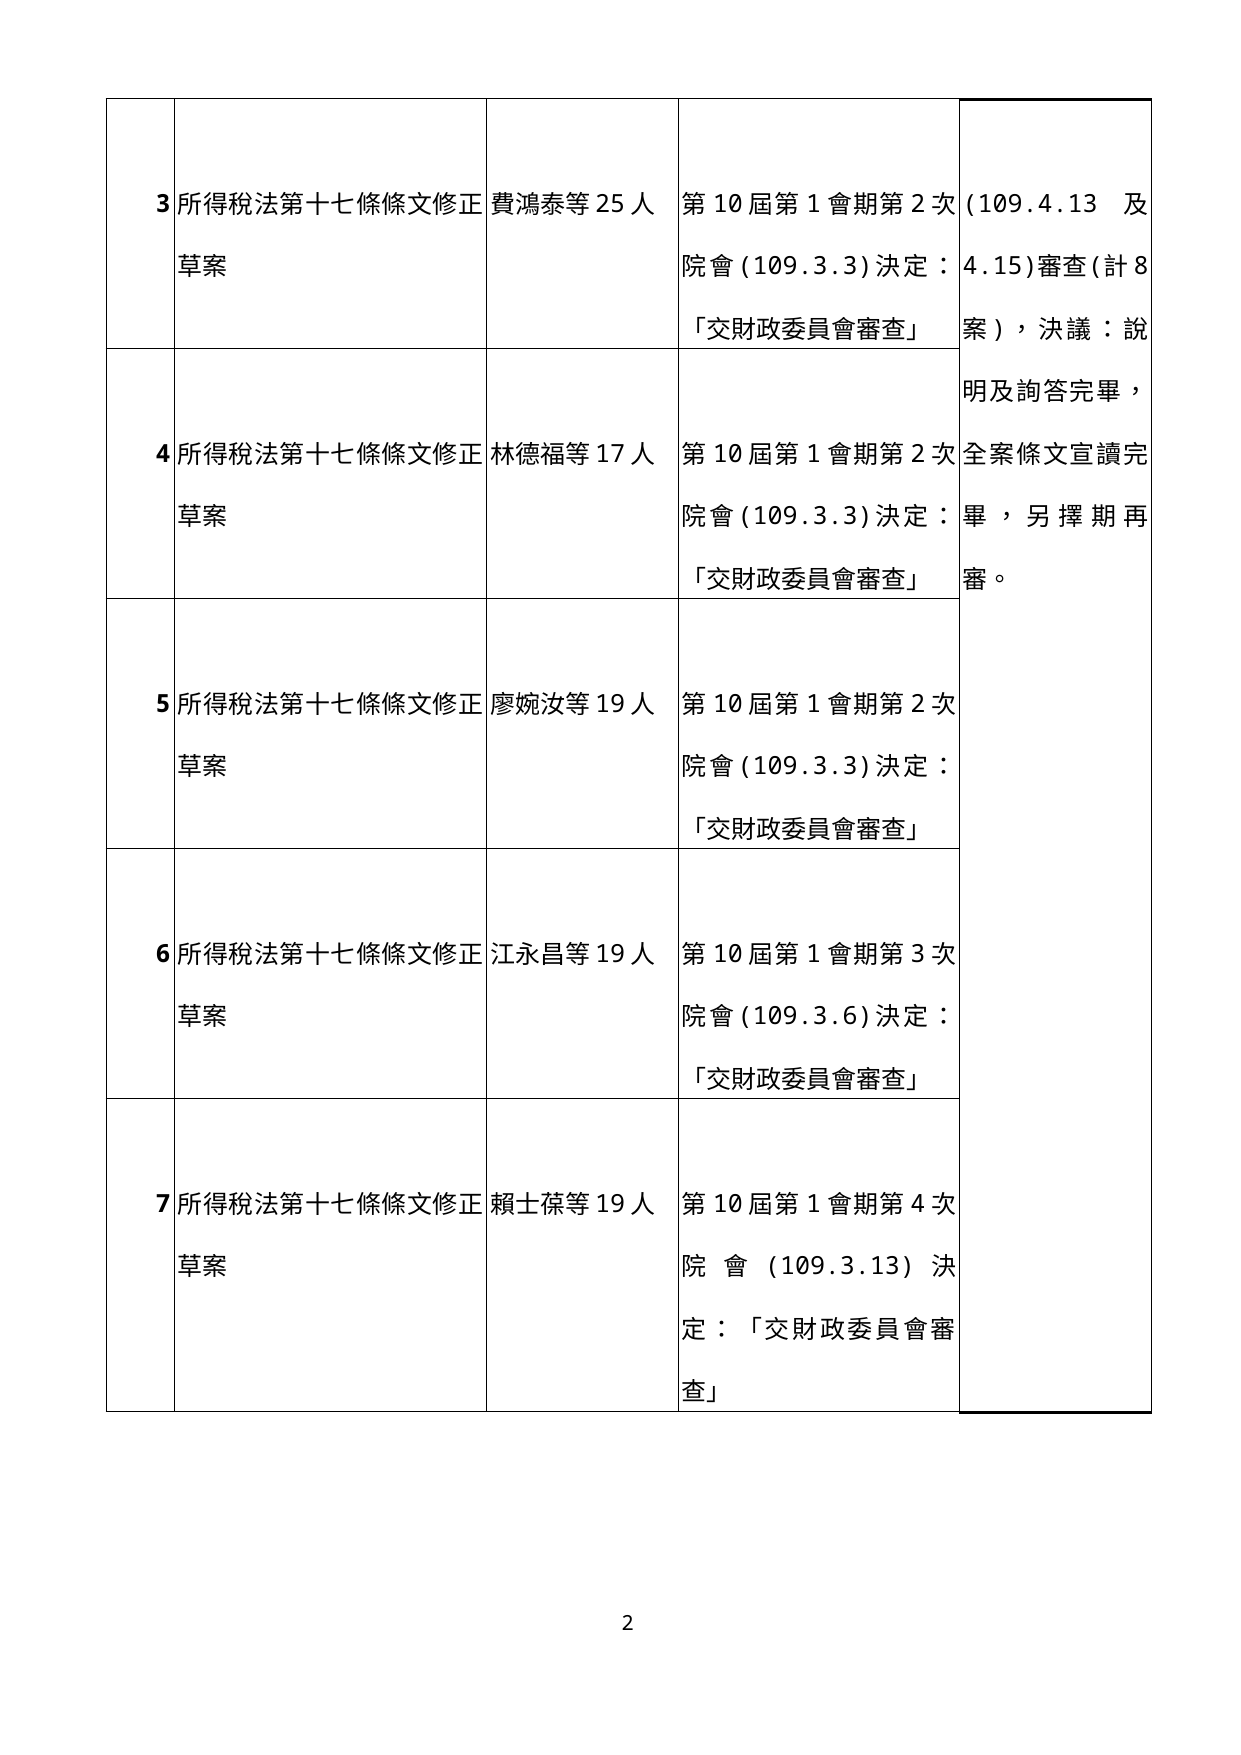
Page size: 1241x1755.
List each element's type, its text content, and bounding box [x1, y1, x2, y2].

table_cell [107, 1099, 174, 1411]
table_cell 所得稅法第十七條條文修正草案 [175, 349, 486, 598]
table_cell 所得稅法第十七條條文修正草案 [175, 599, 486, 848]
table_cell 第10屆第1會期第3次院會(109.3.6)決定：「交財政委員會審查」 [679, 849, 959, 1098]
table_cell [107, 599, 174, 848]
table_cell 第10屆第1會期第4次院會(109.3.13)決定：「交財政委員會審查」 [679, 1099, 959, 1411]
table_cell 賴士葆等19人 [487, 1099, 678, 1411]
table_cell [107, 349, 174, 598]
table_cell 所得稅法第十七條條文修正草案 [175, 99, 486, 348]
table_cell 費鴻泰等25人 [487, 99, 678, 348]
table_cell 江永昌等19人 [487, 849, 678, 1098]
table_cell 所得稅法第十七條條文修正草案 [175, 849, 486, 1098]
table_cell [107, 99, 174, 348]
table_cell 廖婉汝等19人 [487, 599, 678, 848]
table_cell (109.4.13及4.15)審查(計8案)，決議：說明及詢答完畢，全案條文宣讀完畢，另擇期再審。 [960, 101, 1151, 1411]
table_cell 林德福等17人 [487, 349, 678, 598]
table_cell 第10屆第1會期第2次院會(109.3.3)決定：「交財政委員會審查」 [679, 99, 959, 348]
table_cell 第10屆第1會期第2次院會(109.3.3)決定：「交財政委員會審查」 [679, 599, 959, 848]
table_cell 第10屆第1會期第2次院會(109.3.3)決定：「交財政委員會審查」 [679, 349, 959, 598]
table_cell [107, 849, 174, 1098]
table_cell 所得稅法第十七條條文修正草案 [175, 1099, 486, 1411]
